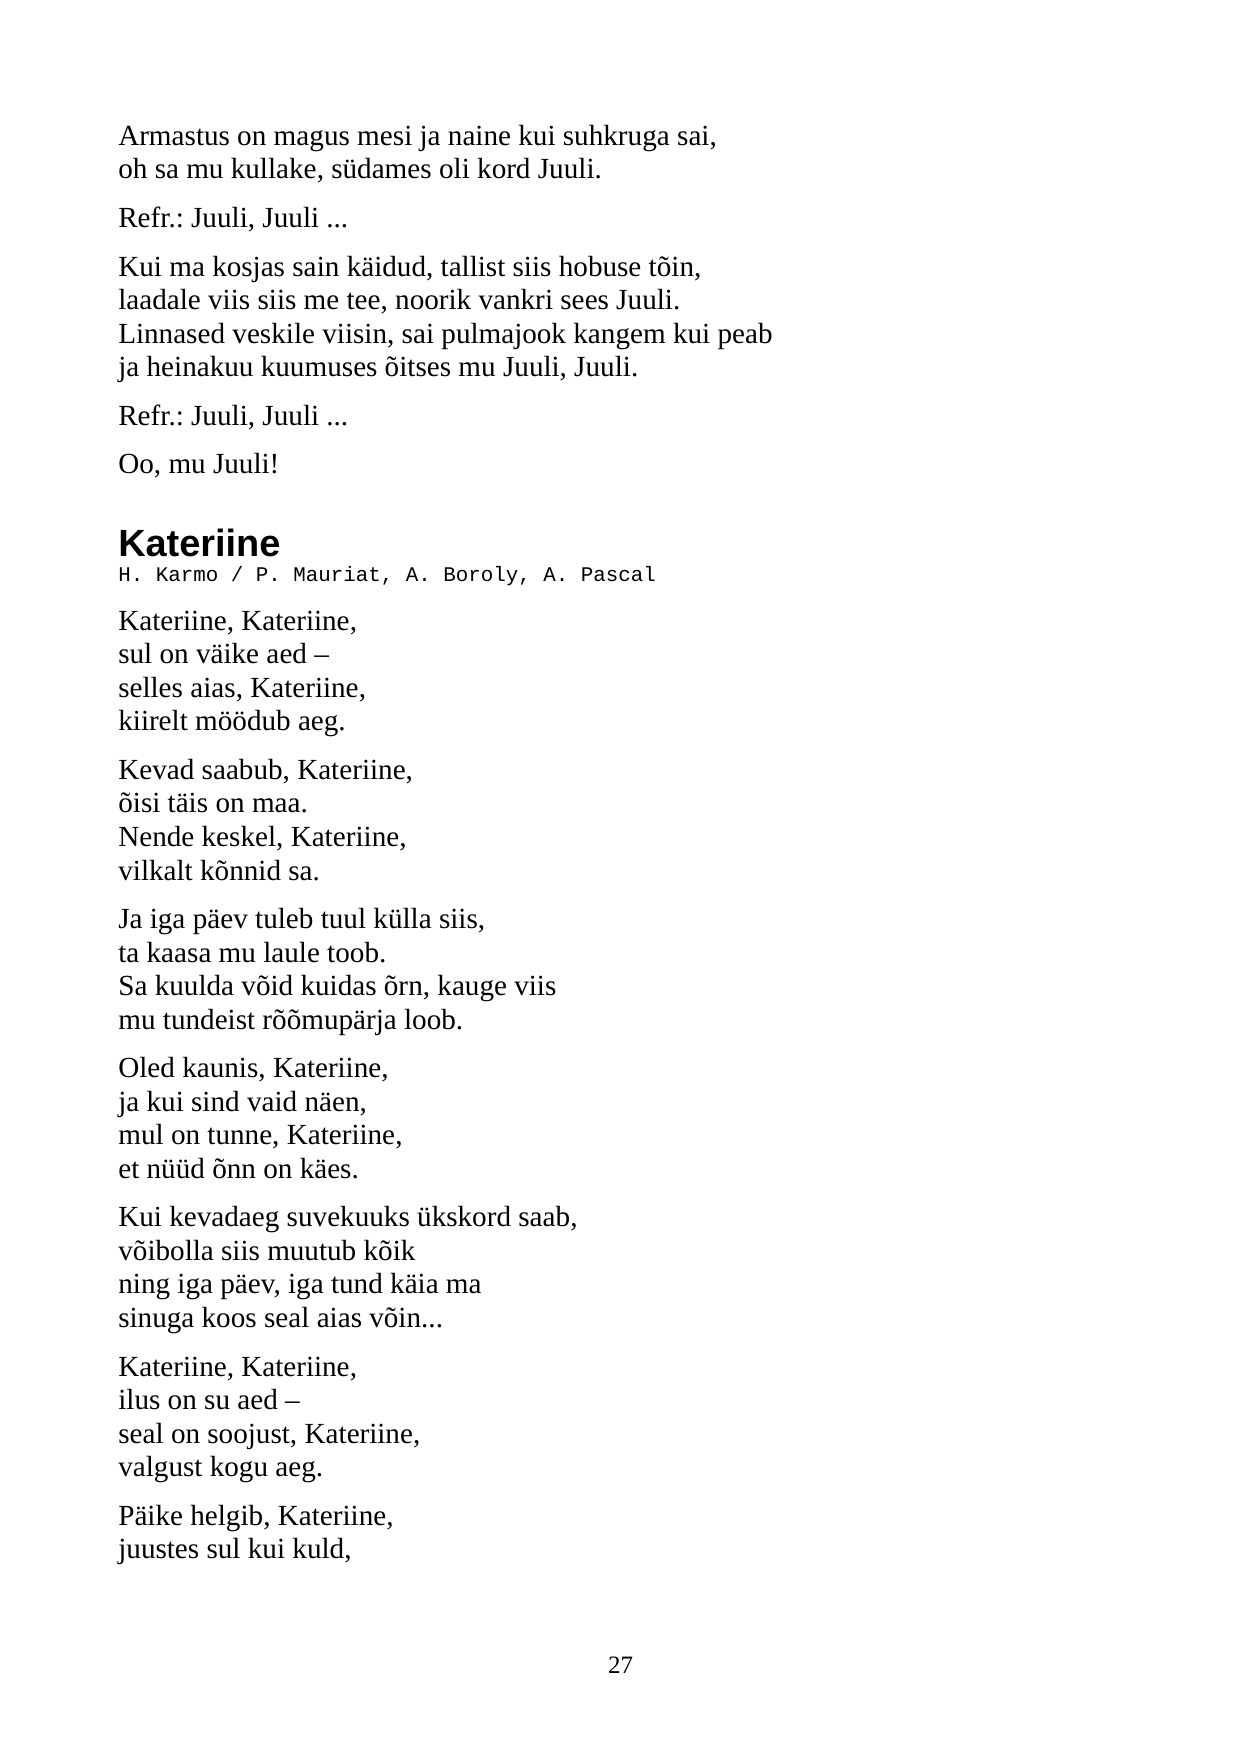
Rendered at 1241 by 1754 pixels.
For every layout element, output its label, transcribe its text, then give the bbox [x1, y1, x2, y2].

text Kevad saabub, Kateriine, õisi täis on maa. Nende keskel, Kateriine, vilkalt kõnnid sa. [118, 752, 1122, 886]
text Oled kaunis, Kateriine, ja kui sind vaid näen, mul on tunne, Kateriine, et nüüd õnn on käes. [118, 1050, 1122, 1184]
text Ja iga päev tuleb tuul külla siis, ta kaasa mu laule toob. Sa kuulda võid kuidas õrn, kauge viis mu tundeist rõõmupärja loob. [118, 901, 1122, 1035]
text H. Karmo / P. Mauriat, A. Boroly, A. Pascal [118, 564, 1122, 588]
text Refr.: Juuli, Juuli ... [118, 200, 1122, 234]
text Kui ma kosjas sain käidud, tallist siis hobuse tõin, laadale viis siis me tee, noorik vankri sees Juuli. Linnased veskile viisin, sai pulmajook kangem kui peab ja heinakuu kuumuses õitses mu Juuli, Juuli. [118, 249, 1122, 383]
text Kateriine, Kateriine, ilus on su aed – seal on soojust, Kateriine, valgust kogu aeg. [118, 1349, 1122, 1483]
text Päike helgib, Kateriine, juustes sul kui kuld, [118, 1498, 1122, 1565]
text Oo, mu Juuli! [118, 446, 1122, 480]
text Kateriine, Kateriine, sul on väike aed – selles aias, Kateriine, kiirelt möödub aeg. [118, 603, 1122, 737]
subtitle Kateriine [118, 521, 1122, 564]
text Kui kevadaeg suvekuuks ükskord saab, võibolla siis muutub kõik ning iga päev, iga tund käia ma sinuga koos seal aias võin... [118, 1199, 1122, 1334]
text Refr.: Juuli, Juuli ... [118, 398, 1122, 431]
text Armastus on magus mesi ja naine kui suhkruga sai, oh sa mu kullake, südames oli kord Juuli. [118, 118, 1122, 185]
